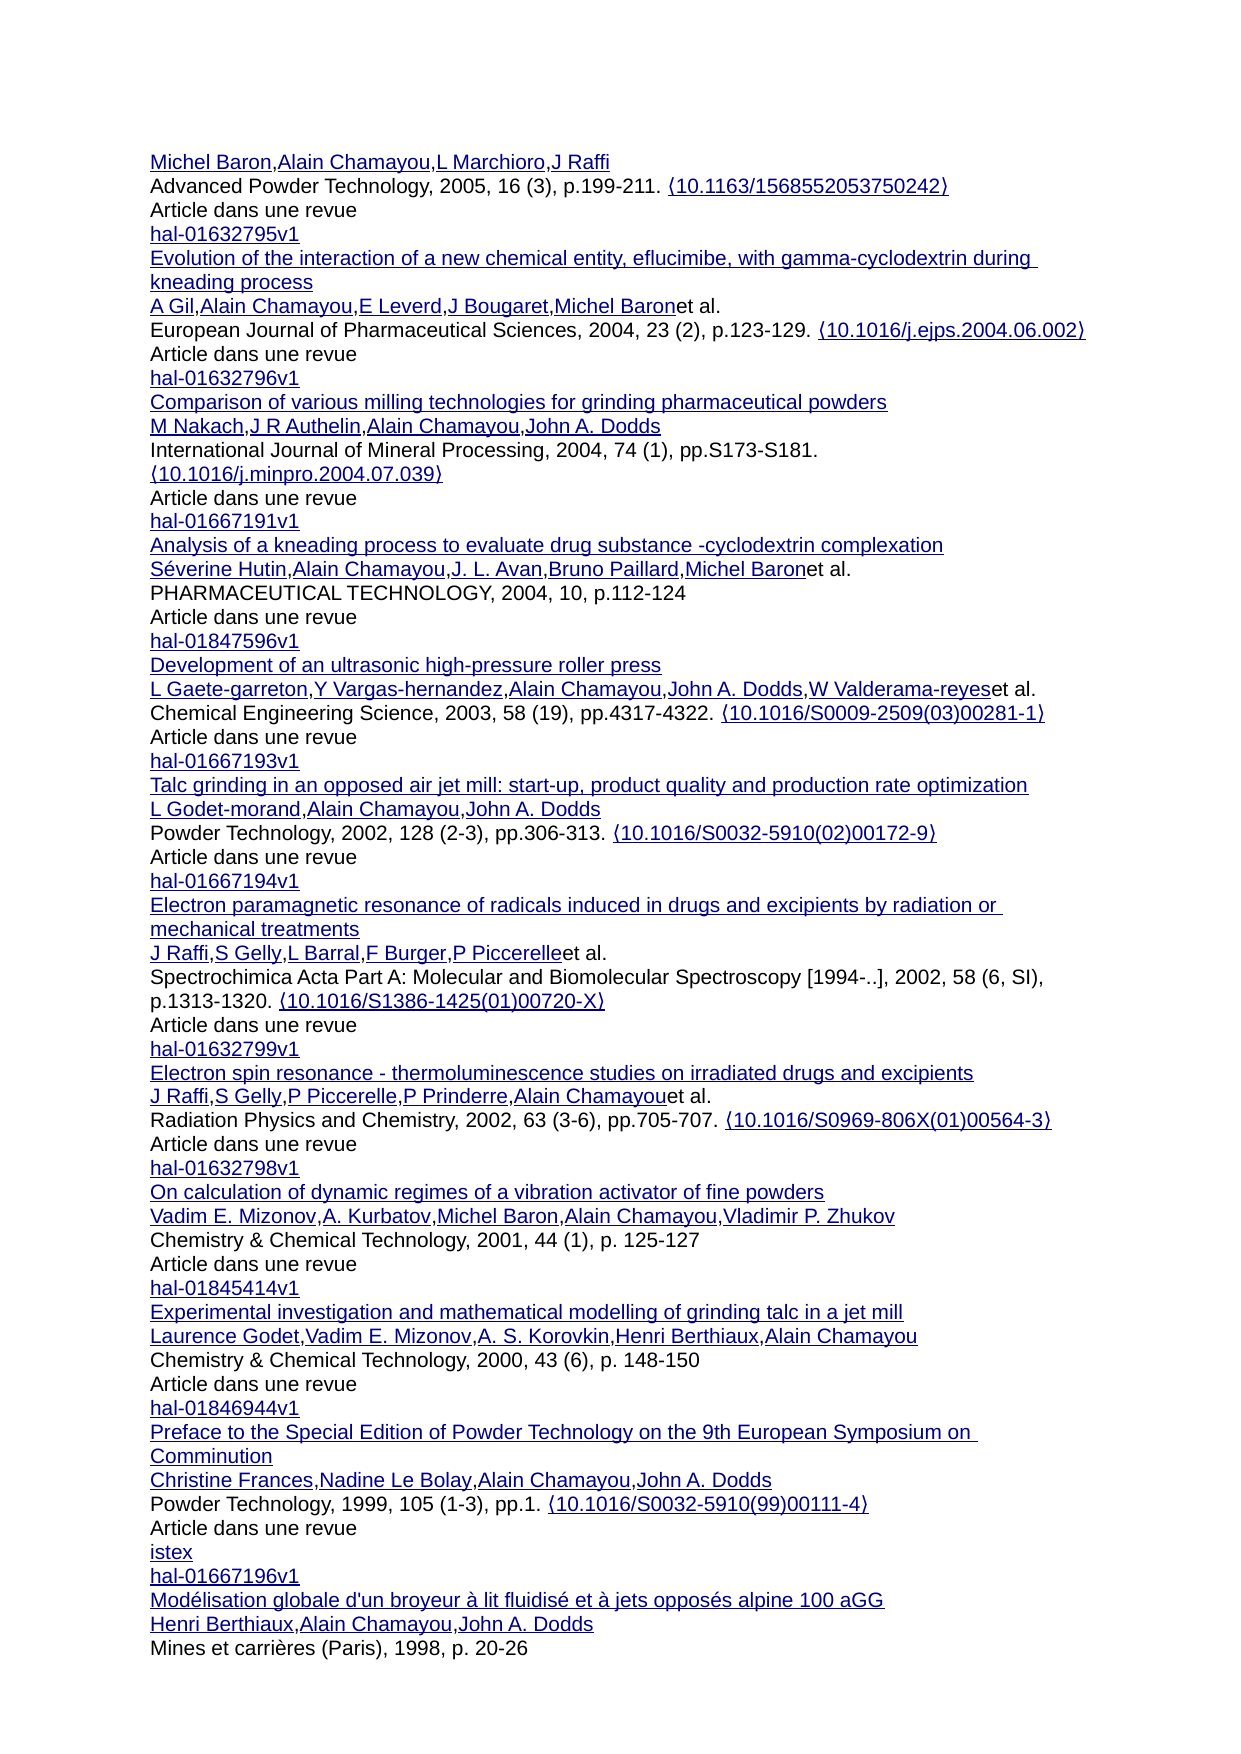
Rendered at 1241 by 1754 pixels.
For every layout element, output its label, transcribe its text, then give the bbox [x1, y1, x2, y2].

table_cell Evolution of the interaction of a new chemical entity, eflucimibe, with gamma-cyclodextrin during kneading process A Gil,Alain Chamayou,E Leverd,J Bougaret,Michel Baronet al. European Journal of Pharmaceutical Sciences, 2004, 23 (2), p.123-129. ⟨10.1016/j.ejps.2004.06.002⟩ Article dans une revue hal-01632796v1 [150, 246, 1090, 389]
table_cell Experimental investigation and mathematical modelling of grinding talc in a jet mill Laurence Godet,Vadim E. Mizonov,A. S. Korovkin,Henri Berthiaux,Alain Chamayou Chemistry & Chemical Technology, 2000, 43 (6), p. 148-150 Article dans une revue hal-01846944v1 [150, 1300, 1090, 1420]
table_cell Development of an ultrasonic high‐pressure roller press L Gaete‐garreton,Y Vargas‐hernandez,Alain Chamayou,John A. Dodds,W Valderama‐reyeset al. Chemical Engineering Science, 2003, 58 (19), pp.4317-4322. ⟨10.1016/S0009-2509(03)00281-1⟩ Article dans une revue hal-01667193v1 [150, 653, 1090, 773]
table_cell Analysis of a kneading process to evaluate drug substance -cyclodextrin complexation Séverine Hutin,Alain Chamayou,J. L. Avan,Bruno Paillard,Michel Baronet al. PHARMACEUTICAL TECHNOLOGY, 2004, 10, p.112-124 Article dans une revue hal-01847596v1 [150, 533, 1090, 653]
table_cell On calculation of dynamic regimes of a vibration activator of fine powders Vadim E. Mizonov,A. Kurbatov,Michel Baron,Alain Chamayou,Vladimir P. Zhukov Chemistry & Chemical Technology, 2001, 44 (1), p. 125-127 Article dans une revue hal-01845414v1 [150, 1180, 1090, 1300]
table_cell Comparison of various milling technologies for grinding pharmaceutical powders M Nakach,J R Authelin,Alain Chamayou,John A. Dodds International Journal of Mineral Processing, 2004, 74 (1), pp.S173-S181. ⟨10.1016/j.minpro.2004.07.039⟩ Article dans une revue hal-01667191v1 [150, 390, 1090, 533]
table_cell Electron spin resonance - thermoluminescence studies on irradiated drugs and excipients J Raffi,S Gelly,P Piccerelle,P Prinderre,Alain Chamayouet al. Radiation Physics and Chemistry, 2002, 63 (3-6), pp.705-707. ⟨10.1016/S0969-806X(01)00564-3⟩ Article dans une revue hal-01632798v1 [150, 1060, 1090, 1180]
table_cell Talc grinding in an opposed air jet mill: start‐up, product quality and production rate optimization L Godet‐morand,Alain Chamayou,John A. Dodds Powder Technology, 2002, 128 (2-3), pp.306-313. ⟨10.1016/S0032-5910(02)00172-9⟩ Article dans une revue hal-01667194v1 [150, 773, 1090, 893]
table_cell Preface to the Special Edition of Powder Technology on the 9th European Symposium on Comminution Christine Frances,Nadine Le Bolay,Alain Chamayou,John A. Dodds Powder Technology, 1999, 105 (1-3), pp.1. ⟨10.1016/S0032-5910(99)00111-4⟩ Article dans une revue istex hal-01667196v1 [150, 1420, 1090, 1587]
table_cell Electron paramagnetic resonance of radicals induced in drugs and excipients by radiation or mechanical treatments J Raffi,S Gelly,L Barral,F Burger,P Piccerelleet al. Spectrochimica Acta Part A: Molecular and Biomolecular Spectroscopy [1994-..], 2002, 58 (6, SI), p.1313-1320. ⟨10.1016/S1386-1425(01)00720-X⟩ Article dans une revue hal-01632799v1 [150, 893, 1090, 1060]
table_cell Michel Baron,Alain Chamayou,L Marchioro,J Raffi Advanced Powder Technology, 2005, 16 (3), p.199-211. ⟨10.1163/1568552053750242⟩ Article dans une revue hal-01632795v1 [150, 150, 1090, 246]
table_cell Modélisation globale d'un broyeur à lit fluidisé et à jets opposés alpine 100 aGG Henri Berthiaux,Alain Chamayou,John A. Dodds Mines et carrières (Paris), 1998, p. 20-26 [150, 1588, 1090, 1659]
